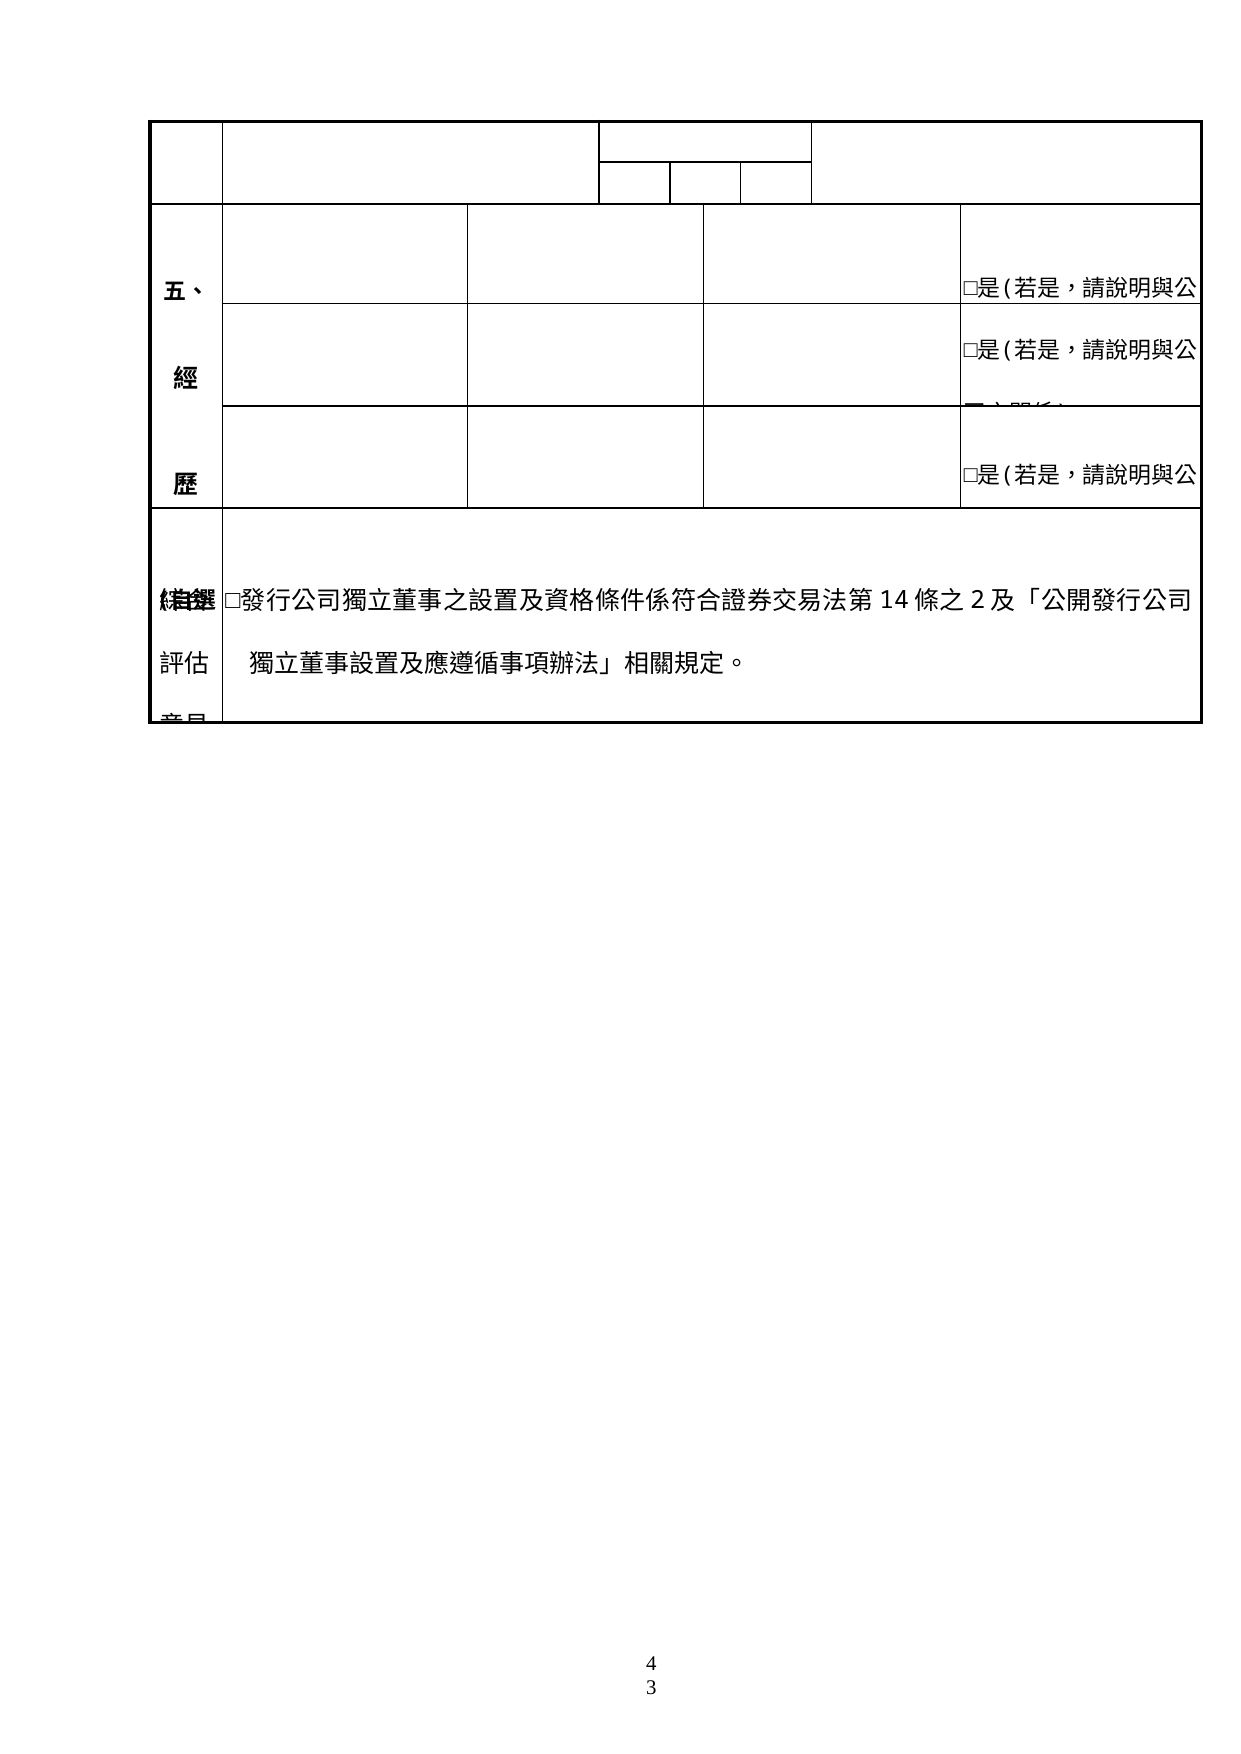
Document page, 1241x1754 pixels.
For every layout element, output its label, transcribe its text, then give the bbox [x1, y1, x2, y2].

table_header 項次 [152, 123, 222, 203]
table_cell [223, 304, 467, 405]
table_cell 五、 經 歷 (自選任日起往前回溯兩年) [152, 205, 222, 507]
table_header 券商評估說明 (至少應填製下列預設文字格式內容) [812, 123, 1200, 203]
table_cell □發行公司獨立董事之設置及資格條件係符合證券交易法第14條之2及「公開發行公司獨立董事設置及應遵循事項辦法」相關規定。 □發行公司獨立董事之設置及資格條件不符合證券交易法第14條之2或「公開發行公司獨立董事設置及應遵循事項辦法」。 不符合規定，原因如下： [223, 509, 1200, 721]
table_cell □是(若是，請說明與公司之關係) □否 [961, 407, 1200, 507]
table_cell [704, 205, 960, 303]
table_cell [468, 205, 703, 303]
table_cell □是(若是，請說明與公司之關係) □否 [961, 205, 1200, 303]
table_cell 不適用 [741, 163, 811, 203]
table_cell 否 [671, 163, 740, 203]
table_header 檢查項目 [223, 123, 598, 203]
table_cell [223, 407, 467, 507]
table_cell [468, 304, 703, 405]
table_cell [704, 407, 960, 507]
table_cell [704, 304, 960, 405]
table_header 評估結果 [600, 123, 811, 161]
table_cell [223, 205, 467, 303]
table_cell [468, 407, 703, 507]
table_cell 是 [600, 163, 669, 203]
table_cell □是(若是，請說明與公司之關係) □否 [961, 304, 1200, 405]
table_cell 綜合評估意見 [152, 509, 222, 721]
